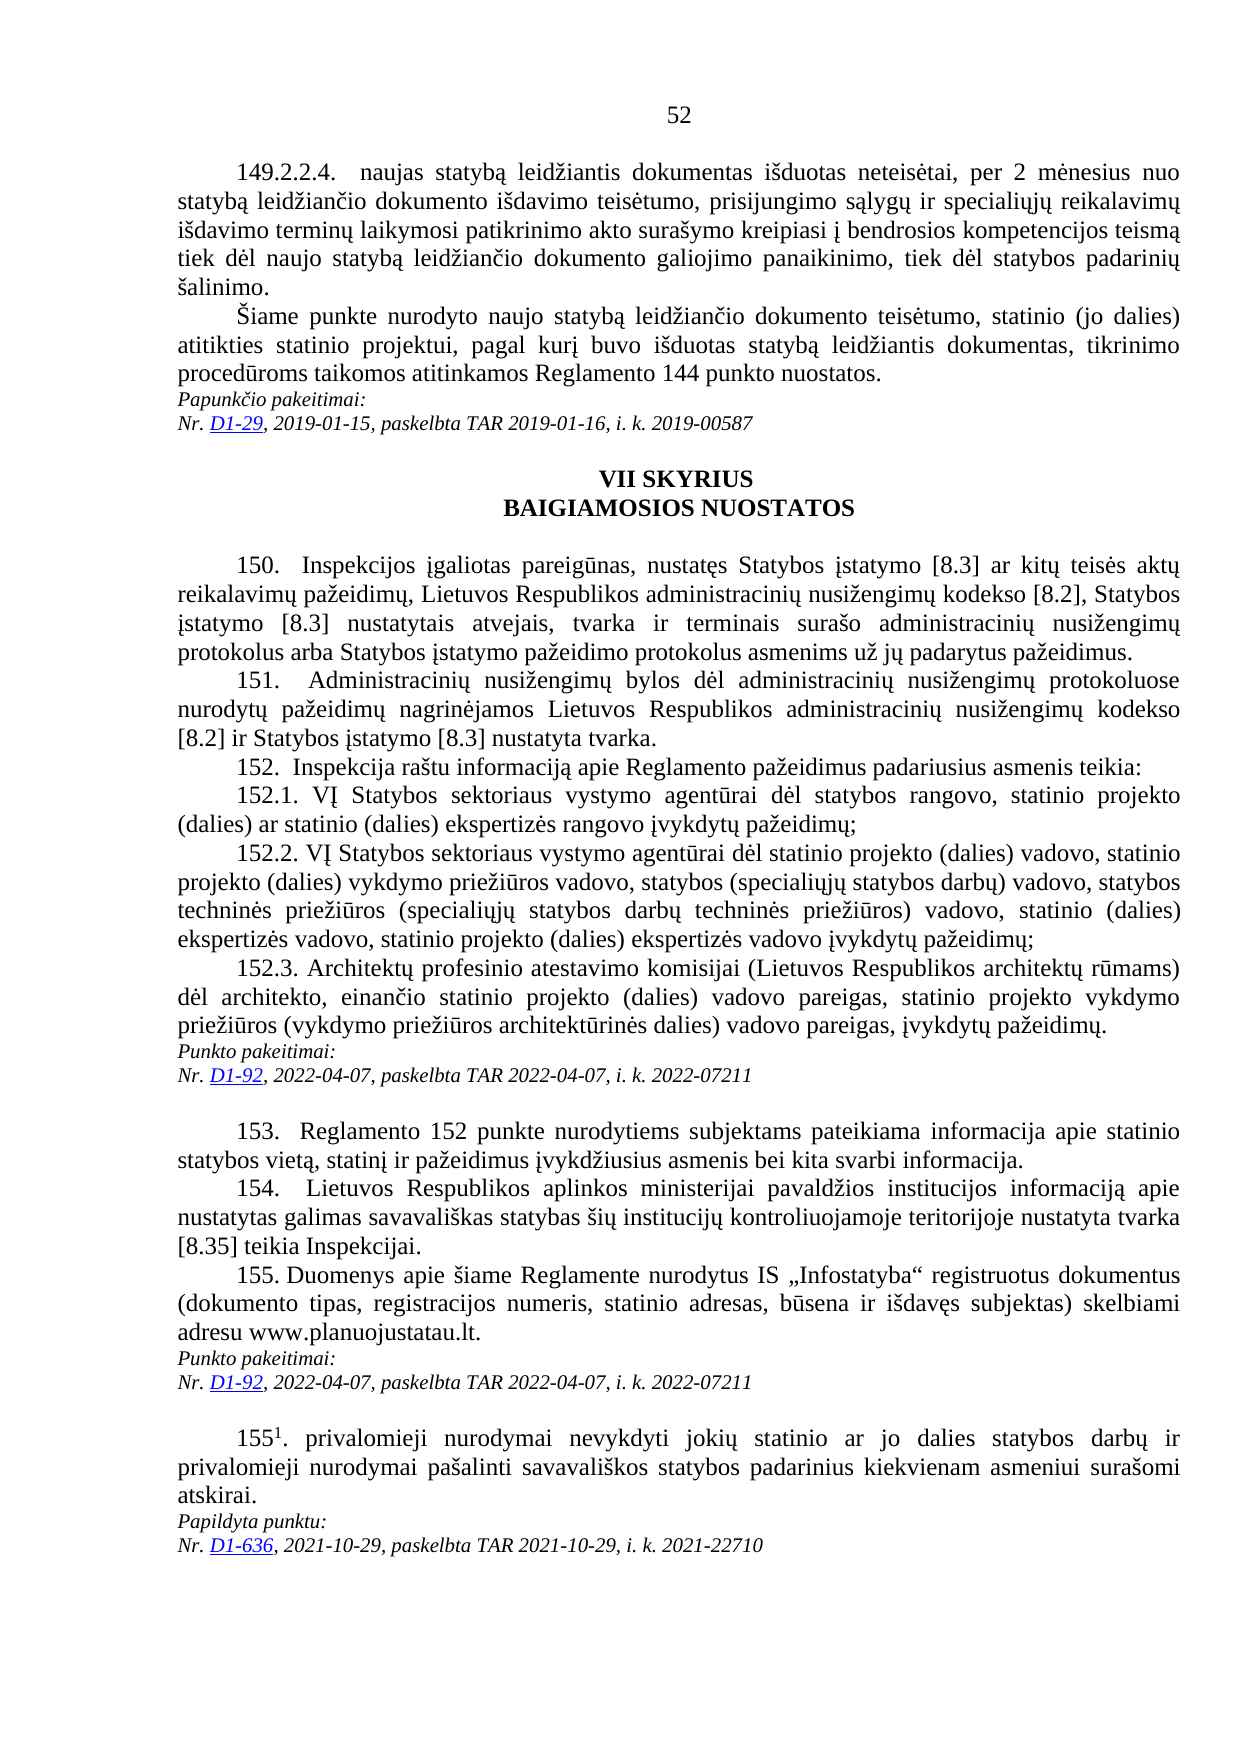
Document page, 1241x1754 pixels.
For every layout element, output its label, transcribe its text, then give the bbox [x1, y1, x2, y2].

text Nr. D1-636, 2021-10-29, paskelbta TAR 2021-10-29, i. k. 2021-22710 [177, 1533, 1181, 1557]
text 1551. privalomieji nurodymai nevykdyti jokių statinio ar jo dalies statybos darbų ir privalomieji nurodymai pašalinti savavališkos statybos padarinius kiekvienam asmeniui surašomi atskirai. [177, 1423, 1181, 1509]
text 153. Reglamento 152 punkte nurodytiems subjektams pateikiama informacija apie statinio statybos vietą, statinį ir pažeidimus įvykdžiusius asmenis bei kita svarbi informacija. [177, 1116, 1181, 1173]
text Punkto pakeitimai: [177, 1039, 1181, 1063]
text Nr. D1-29, 2019-01-15, paskelbta TAR 2019-01-16, i. k. 2019-00587 [177, 411, 1181, 435]
text Nr. D1-92, 2022-04-07, paskelbta TAR 2022-04-07, i. k. 2022-07211 [177, 1370, 1181, 1394]
text 155. Duomenys apie šiame Reglamente nurodytus IS „Infostatyba“ registruotus dokumentus (dokumento tipas, registracijos numeris, statinio adresas, būsena ir išdavęs subjektas) skelbiami adresu www.planuojustatau.lt. [177, 1260, 1181, 1346]
text Papunkčio pakeitimai: [177, 387, 1181, 411]
text 151. Administracinių nusižengimų bylos dėl administracinių nusižengimų protokoluose nurodytų pažeidimų nagrinėjamos Lietuvos Respublikos administracinių nusižengimų kodekso [8.2] ir Statybos įstatymo [8.3] nustatyta tvarka. [177, 665, 1181, 752]
text 154. Lietuvos Respublikos aplinkos ministerijai pavaldžios institucijos informaciją apie nustatytas galimas savavališkas statybas šių institucijų kontroliuojamoje teritorijoje nustatyta tvarka [8.35] teikia Inspekcijai. [177, 1173, 1181, 1260]
text Papildyta punktu: [177, 1509, 1181, 1533]
text VII SKYRIUS [177, 464, 1181, 493]
text Nr. D1-92, 2022-04-07, paskelbta TAR 2022-04-07, i. k. 2022-07211 [177, 1063, 1181, 1087]
text Punkto pakeitimai: [177, 1346, 1181, 1370]
text 152.1. VĮ Statybos sektoriaus vystymo agentūrai dėl statybos rangovo, statinio projekto (dalies) ar statinio (dalies) ekspertizės rangovo įvykdytų pažeidimų; [177, 780, 1181, 838]
text 150. Inspekcijos įgaliotas pareigūnas, nustatęs Statybos įstatymo [8.3] ar kitų teisės aktų reikalavimų pažeidimų, Lietuvos Respublikos administracinių nusižengimų kodekso [8.2], Statybos įstatymo [8.3] nustatytais atvejais, tvarka ir terminais surašo administracinių nusižengimų protokolus arba Statybos įstatymo pažeidimo protokolus asmenims už jų padarytus pažeidimus. [177, 550, 1181, 665]
text 152.2. VĮ Statybos sektoriaus vystymo agentūrai dėl statinio projekto (dalies) vadovo, statinio projekto (dalies) vykdymo priežiūros vadovo, statybos (specialiųjų statybos darbų) vadovo, statybos techninės priežiūros (specialiųjų statybos darbų techninės priežiūros) vadovo, statinio (dalies) ekspertizės vadovo, statinio projekto (dalies) ekspertizės vadovo įvykdytų pažeidimų; [177, 838, 1181, 953]
text 152. Inspekcija raštu informaciją apie Reglamento pažeidimus padariusius asmenis teikia: [177, 752, 1181, 780]
text 152.3. Architektų profesinio atestavimo komisijai (Lietuvos Respublikos architektų rūmams) dėl architekto, einančio statinio projekto (dalies) vadovo pareigas, statinio projekto vykdymo priežiūros (vykdymo priežiūros architektūrinės dalies) vadovo pareigas, įvykdytų pažeidimų. [177, 953, 1181, 1039]
text BAIGIAMOSIOS NUOSTATOS [177, 493, 1181, 522]
text Šiame punkte nurodyto naujo statybą leidžiančio dokumento teisėtumo, statinio (jo dalies) atitikties statinio projektui, pagal kurį buvo išduotas statybą leidžiantis dokumentas, tikrinimo procedūroms taikomos atitinkamos Reglamento 144 punkto nuostatos. [177, 301, 1181, 387]
text 149.2.2.4. naujas statybą leidžiantis dokumentas išduotas neteisėtai, per 2 mėnesius nuo statybą leidžiančio dokumento išdavimo teisėtumo, prisijungimo sąlygų ir specialiųjų reikalavimų išdavimo terminų laikymosi patikrinimo akto surašymo kreipiasi į bendrosios kompetencijos teismą tiek dėl naujo statybą leidžiančio dokumento galiojimo panaikinimo, tiek dėl statybos padarinių šalinimo. [177, 157, 1181, 301]
